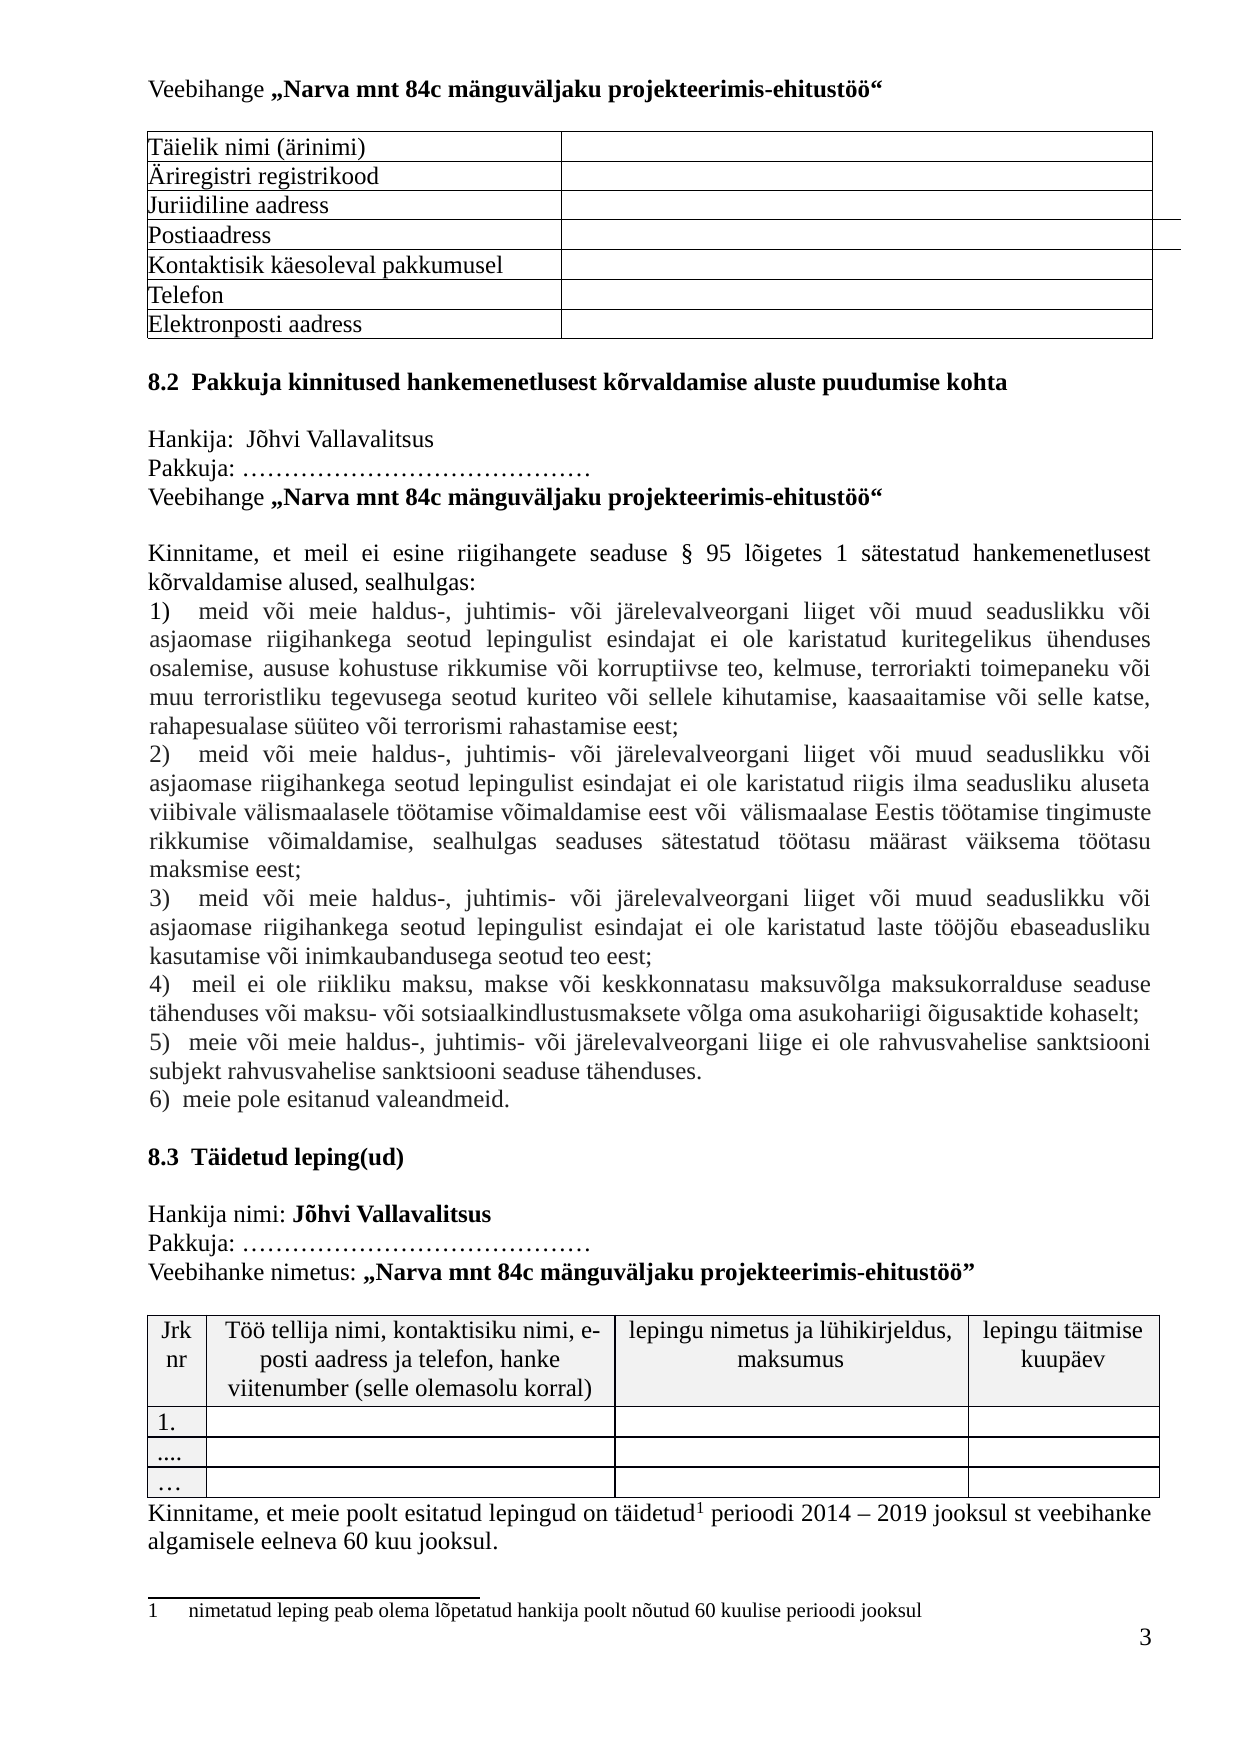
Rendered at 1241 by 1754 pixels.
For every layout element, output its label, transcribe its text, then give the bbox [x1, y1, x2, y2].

table_header Täielik nimi (ärinimi) [148, 132, 561, 161]
table_header lepingu nimetus ja lühikirjeldus, maksumus [616, 1316, 968, 1406]
table_cell [616, 1407, 968, 1436]
table_cell [1153, 161, 1173, 190]
table_cell [562, 310, 1152, 338]
table_cell [1153, 279, 1173, 308]
table_cell [969, 1438, 1159, 1466]
table_cell … [148, 1468, 206, 1497]
table_cell [207, 1438, 614, 1466]
text 3) meid või meie haldus-, juhtimis- või järelevalveorgani liiget või muud seaduslikku või asjaomase riigihankega seotud lepingulist esindajat ei ole karistatud laste tööjõu ebaseadusliku kasutamise või inimkaubandusega seotud teo eest; [149, 883, 1152, 969]
text Veebihange „Narva mnt 84c mänguväljaku projekteerimis-ehitustöö“ [148, 74, 1152, 102]
text Kinnitame, et meie poolt esitatud lepingud on täidetud perioodi 2014 – 2019 jooksul st veebihanke algamisele eelneva 60 kuu jooksul. [148, 1498, 1152, 1555]
table_cell [562, 220, 1152, 249]
text 2) meid või meie haldus-, juhtimis- või järelevalveorgani liiget või muud seaduslikku või asjaomase riigihankega seotud lepingulist esindajat ei ole karistatud riigis ilma seadusliku aluseta viibivale välismaalasele töötamise võimaldamise eest või välismaalase Eestis töötamise tingimuste rikkumise võimaldamise, sealhulgas seaduses sätestatud töötasu määrast väiksema töötasu maksmise eest; [149, 739, 1152, 883]
table_cell [1174, 279, 1181, 308]
table_cell [1174, 309, 1181, 338]
table_cell [562, 191, 1152, 219]
text Hankija: Jõhvi Vallavalitsus [148, 424, 1152, 453]
table_cell [1153, 250, 1173, 279]
text 6) meie pole esitanud valeandmeid. [149, 1084, 1152, 1113]
table_cell .... [148, 1438, 206, 1466]
table_cell [616, 1468, 968, 1497]
table_cell [969, 1407, 1159, 1436]
table_cell [1174, 190, 1181, 219]
text 1) meid või meie haldus-, juhtimis- või järelevalveorgani liiget või muud seaduslikku või asjaomase riigihankega seotud lepingulist esindajat ei ole karistatud kuritegelikus ühenduses osalemise, aususe kohustuse rikkumise või korruptiivse teo, kelmuse, terroriakti toimepaneku või muu terroristliku tegevusega seotud kuriteo või sellele kihutamise, kaasaaitamise või selle katse, rahapesualase süüteo või terrorismi rahastamise eest; [149, 596, 1152, 739]
table_cell [562, 280, 1152, 308]
table_cell [1153, 309, 1173, 338]
table_cell Äriregistri registrikood [148, 162, 561, 190]
table_cell [207, 1468, 614, 1497]
table_header lepingu täitmise kuupäev [969, 1316, 1159, 1406]
table_header Jrk nr [148, 1316, 206, 1406]
table_cell [562, 250, 1152, 279]
table_header [562, 132, 1152, 161]
table_cell Elektronposti aadress [148, 310, 561, 338]
text 8.2 Pakkuja kinnitused hankemenetlusest kõrvaldamise aluste puudumise kohta [148, 367, 1152, 396]
text Veebihanke nimetus: „Narva mnt 84c mänguväljaku projekteerimis-ehitustöö” [148, 1257, 1152, 1286]
text 5) meie või meie haldus-, juhtimis- või järelevalveorgani liige ei ole rahvusvahelise sanktsiooni subjekt rahvusvahelise sanktsiooni seaduse tähenduses. [149, 1027, 1152, 1084]
table_cell [1174, 161, 1181, 190]
text 4) meil ei ole riikliku maksu, makse või keskkonnatasu maksuvõlga maksukorralduse seaduse tähenduses või maksu- või sotsiaalkindlustusmaksete võlga oma asukohariigi õigusaktide kohaselt; [149, 969, 1152, 1027]
table_cell Kontaktisik käesoleval pakkumusel [148, 250, 561, 279]
table_cell Telefon [148, 280, 561, 308]
table_cell [1174, 220, 1181, 249]
table_cell Postiaadress [148, 220, 561, 249]
table_header Töö tellija nimi, kontaktisiku nimi, e-posti aadress ja telefon, hanke viitenumber (selle olemasolu korral) [207, 1316, 614, 1406]
text nimetatud leping peab olema lõpetatud hankija poolt nõutud 60 kuulise perioodi jooksul [148, 1598, 1152, 1622]
text Kinnitame, et meil ei esine riigihangete seaduse § 95 lõigetes 1 sätestatud hankemenetlusest kõrvaldamise alused, sealhulgas: [148, 538, 1152, 596]
text Pakkuja: …………………………………… [148, 1228, 1152, 1257]
table_cell [1153, 220, 1173, 249]
table_header [1153, 131, 1173, 161]
table_cell [969, 1468, 1159, 1497]
table_cell [616, 1438, 968, 1466]
table_cell [1153, 190, 1173, 219]
table_cell Juriidiline aadress [148, 191, 561, 219]
table_cell 1. [148, 1407, 206, 1436]
table_cell [1174, 250, 1181, 279]
text Veebihange „Narva mnt 84c mänguväljaku projekteerimis-ehitustöö“ [148, 482, 1152, 511]
table_header [1174, 131, 1181, 161]
text Pakkuja: …………………………………… [148, 453, 1152, 482]
table_cell [562, 162, 1152, 190]
text 8.3 Täidetud leping(ud) [148, 1142, 1152, 1171]
table_cell [207, 1407, 614, 1436]
text Hankija nimi: Jõhvi Vallavalitsus [148, 1199, 1152, 1228]
